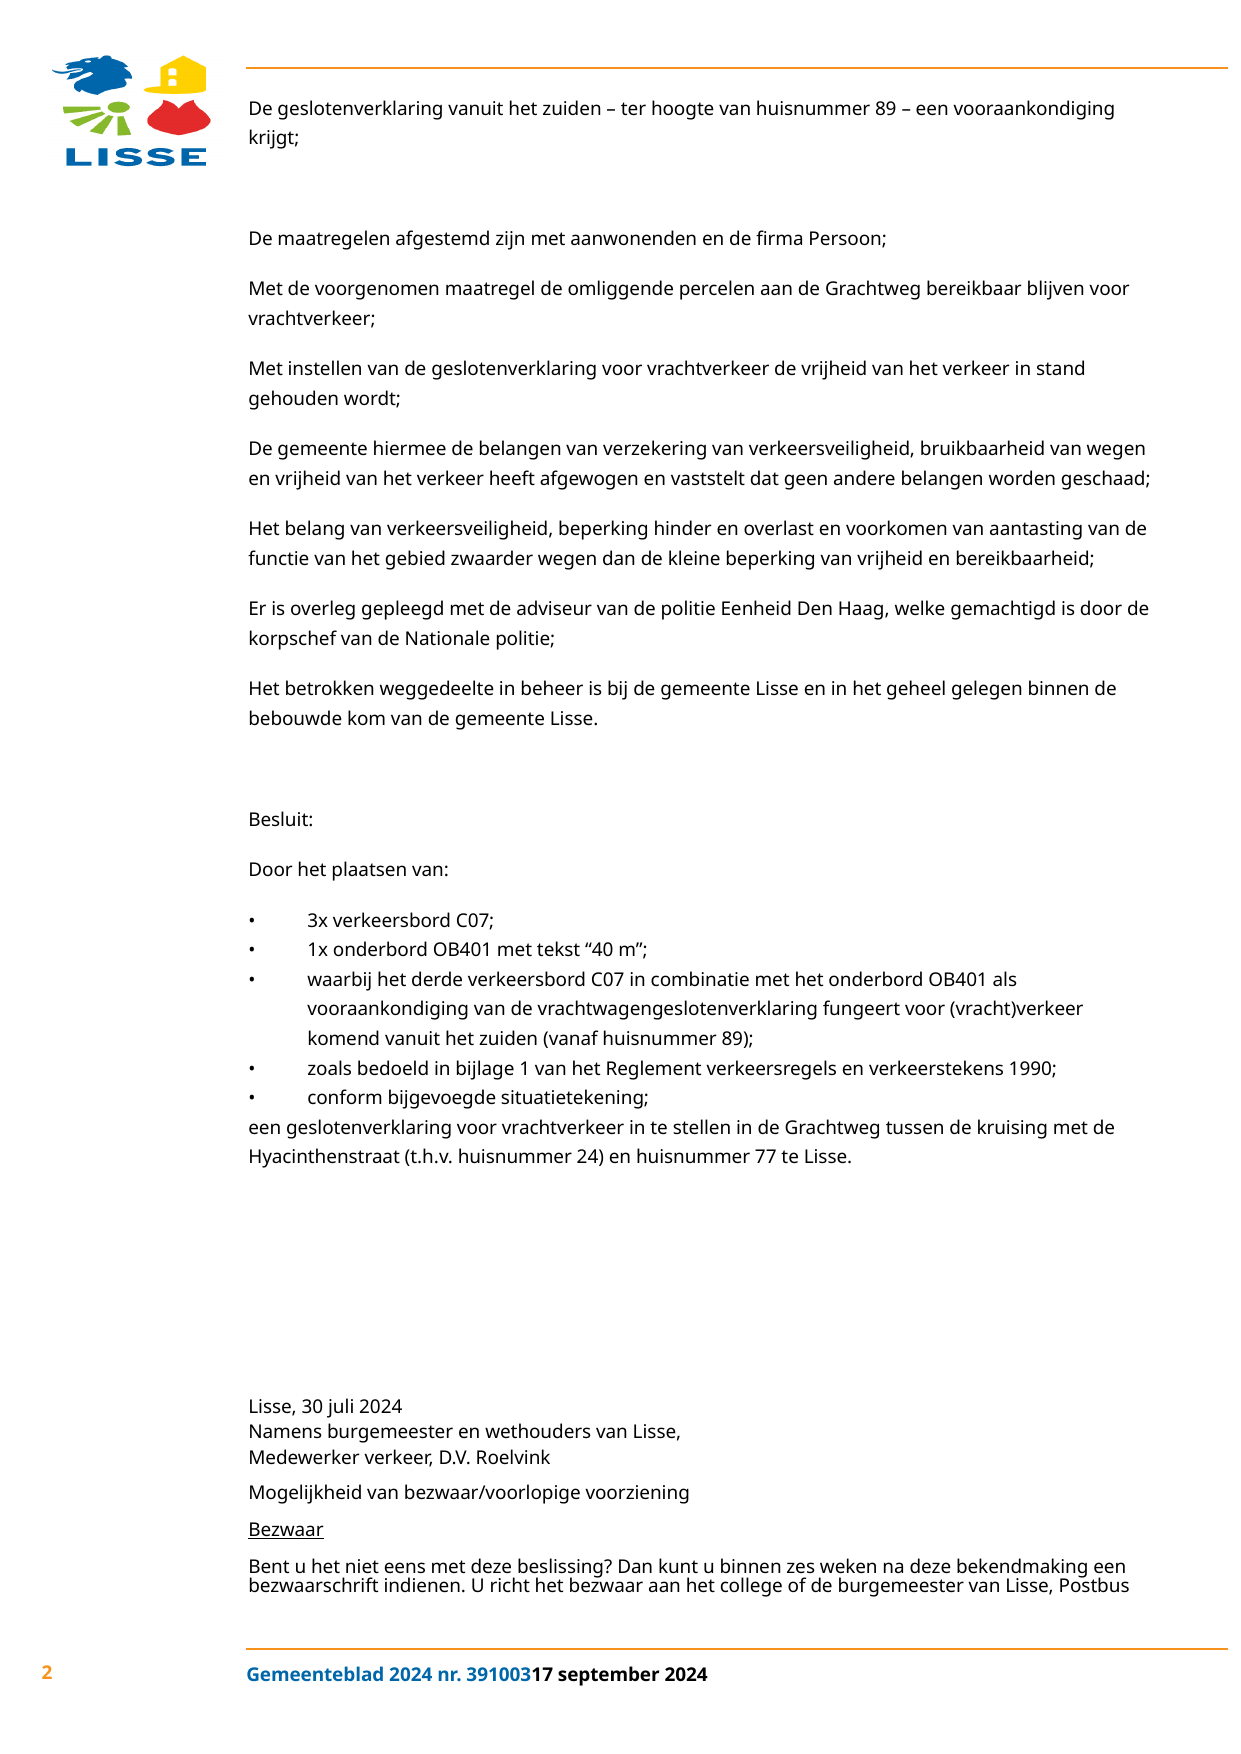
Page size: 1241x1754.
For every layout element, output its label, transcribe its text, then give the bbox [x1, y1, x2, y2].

text Mogelijkheid van bezwaar/voorlopige voorziening [248, 1484, 1152, 1503]
text Bezwaar [248, 1521, 1152, 1540]
text Besluit: [248, 806, 1152, 832]
list conform bijgevoegde situatietekening; [248, 1084, 1152, 1110]
text een geslotenverklaring voor vrachtverkeer in te stellen in de Grachtweg tussen de kruising met de Hyacinthenstraat (t.h.v. huisnummer 24) en huisnummer 77 te Lisse. [248, 1114, 1152, 1169]
text De gemeente hiermee de belangen van verzekering van verkeersveiligheid, bruikbaarheid van wegen en vrijheid van het verkeer heeft afgewogen en vaststelt dat geen andere belangen worden geschaad; [248, 436, 1152, 491]
text Met instellen van de geslotenverklaring voor vrachtverkeer de vrijheid van het verkeer in stand gehouden wordt; [248, 356, 1152, 411]
text Het belang van verkeersveiligheid, beperking hinder en overlast en voorkomen van aantasting van de functie van het gebied zwaarder wegen dan de kleine beperking van vrijheid en bereikbaarheid; [248, 516, 1152, 571]
text Het betrokken weggedeelte in beheer is bij de gemeente Lisse en in het geheel gelegen binnen de bebouwde kom van de gemeente Lisse. [248, 676, 1152, 731]
list 1x onderbord OB401 met tekst “40 m”; [248, 936, 1152, 962]
text De geslotenverklaring vanuit het zuiden – ter hoogte van huisnummer 89 – een vooraankondiging krijgt; [248, 95, 1152, 150]
text De maatregelen afgestemd zijn met aanwonenden en de firma Persoon; [248, 225, 1152, 251]
text Er is overleg gepleegd met de adviseur van de politie Eenheid Den Haag, welke gemachtigd is door de korpschef van de Nationale politie; [248, 596, 1152, 651]
list zoals bedoeld in bijlage 1 van het Reglement verkeersregels en verkeerstekens 1990; [248, 1055, 1152, 1081]
text Bent u het niet eens met deze beslissing? Dan kunt u binnen zes weken na deze bekendmaking een bezwaarschrift indienen. U richt het bezwaar aan het college of de burgemeester van Lisse, Postbus [248, 1558, 1152, 1596]
list waarbij het derde verkeersbord C07 in combinatie met het onderbord OB401 als vooraankondiging van de vrachtwagengeslotenverklaring fungeert voor (vracht)verkeer komend vanuit het zuiden (vanaf huisnummer 89); [248, 966, 1152, 1051]
text Door het plaatsen van: [248, 856, 1152, 882]
text Lisse, 30 juli 2024 [248, 1393, 1152, 1419]
text Namens burgemeester en wethouders van Lisse, [248, 1419, 1152, 1444]
text Met de voorgenomen maatregel de omliggende percelen aan de Grachtweg bereikbaar blijven voor vrachtverkeer; [248, 276, 1152, 331]
list 3x verkeersbord C07; [248, 907, 1152, 933]
text Medewerker verkeer, D.V. Roelvink [248, 1444, 1152, 1470]
picture [41, 47, 231, 172]
